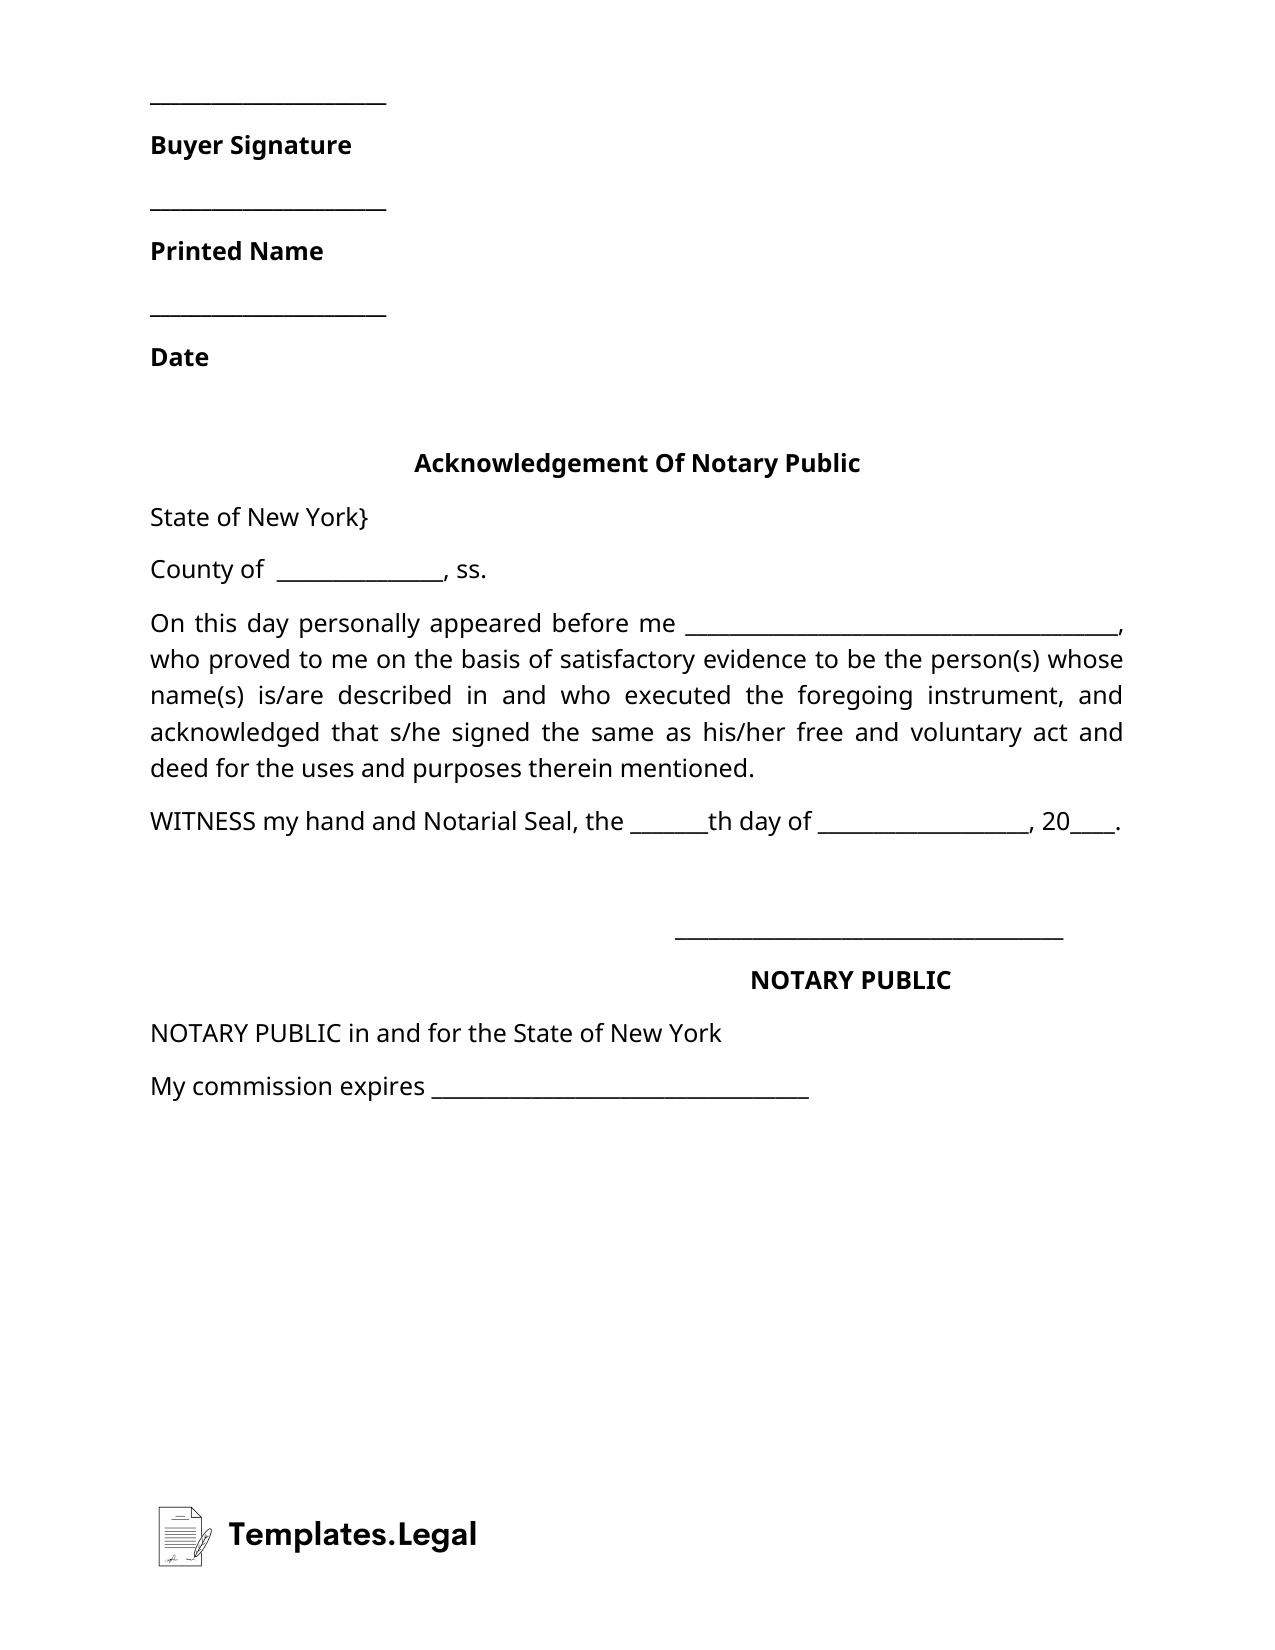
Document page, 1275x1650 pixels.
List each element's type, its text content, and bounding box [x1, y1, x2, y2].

text NOTARY PUBLIC [150, 963, 1125, 997]
text WITNESS my hand and Notarial Seal, the _______th day of ___________________, 20____. [150, 804, 1125, 838]
text Date [150, 340, 1125, 374]
text NOTARY PUBLIC in and for the State of New York [150, 1016, 1125, 1050]
text County of _______________, ss. [150, 552, 1125, 586]
text My commission expires __________________________________ [150, 1069, 1125, 1103]
text On this day personally appeared before me _______________________________________, who proved to me on the basis of satisfactory evidence to be the person(s) whose name(s) is/are described in and who executed the foregoing instrument, and acknowledged that s/he signed the same as his/her free and voluntary act and deed for the uses and purposes therein mentioned. [150, 605, 1125, 785]
text _______________________ [150, 75, 1125, 109]
text State of New York} [150, 499, 1125, 533]
text _______________________ [150, 287, 1125, 321]
text ___________________________________ [600, 910, 1125, 944]
text _______________________ [150, 181, 1125, 215]
text Buyer Signature [150, 128, 1125, 162]
text Printed Name [150, 234, 1125, 268]
text Acknowledgement Of Notary Public [150, 446, 1125, 480]
